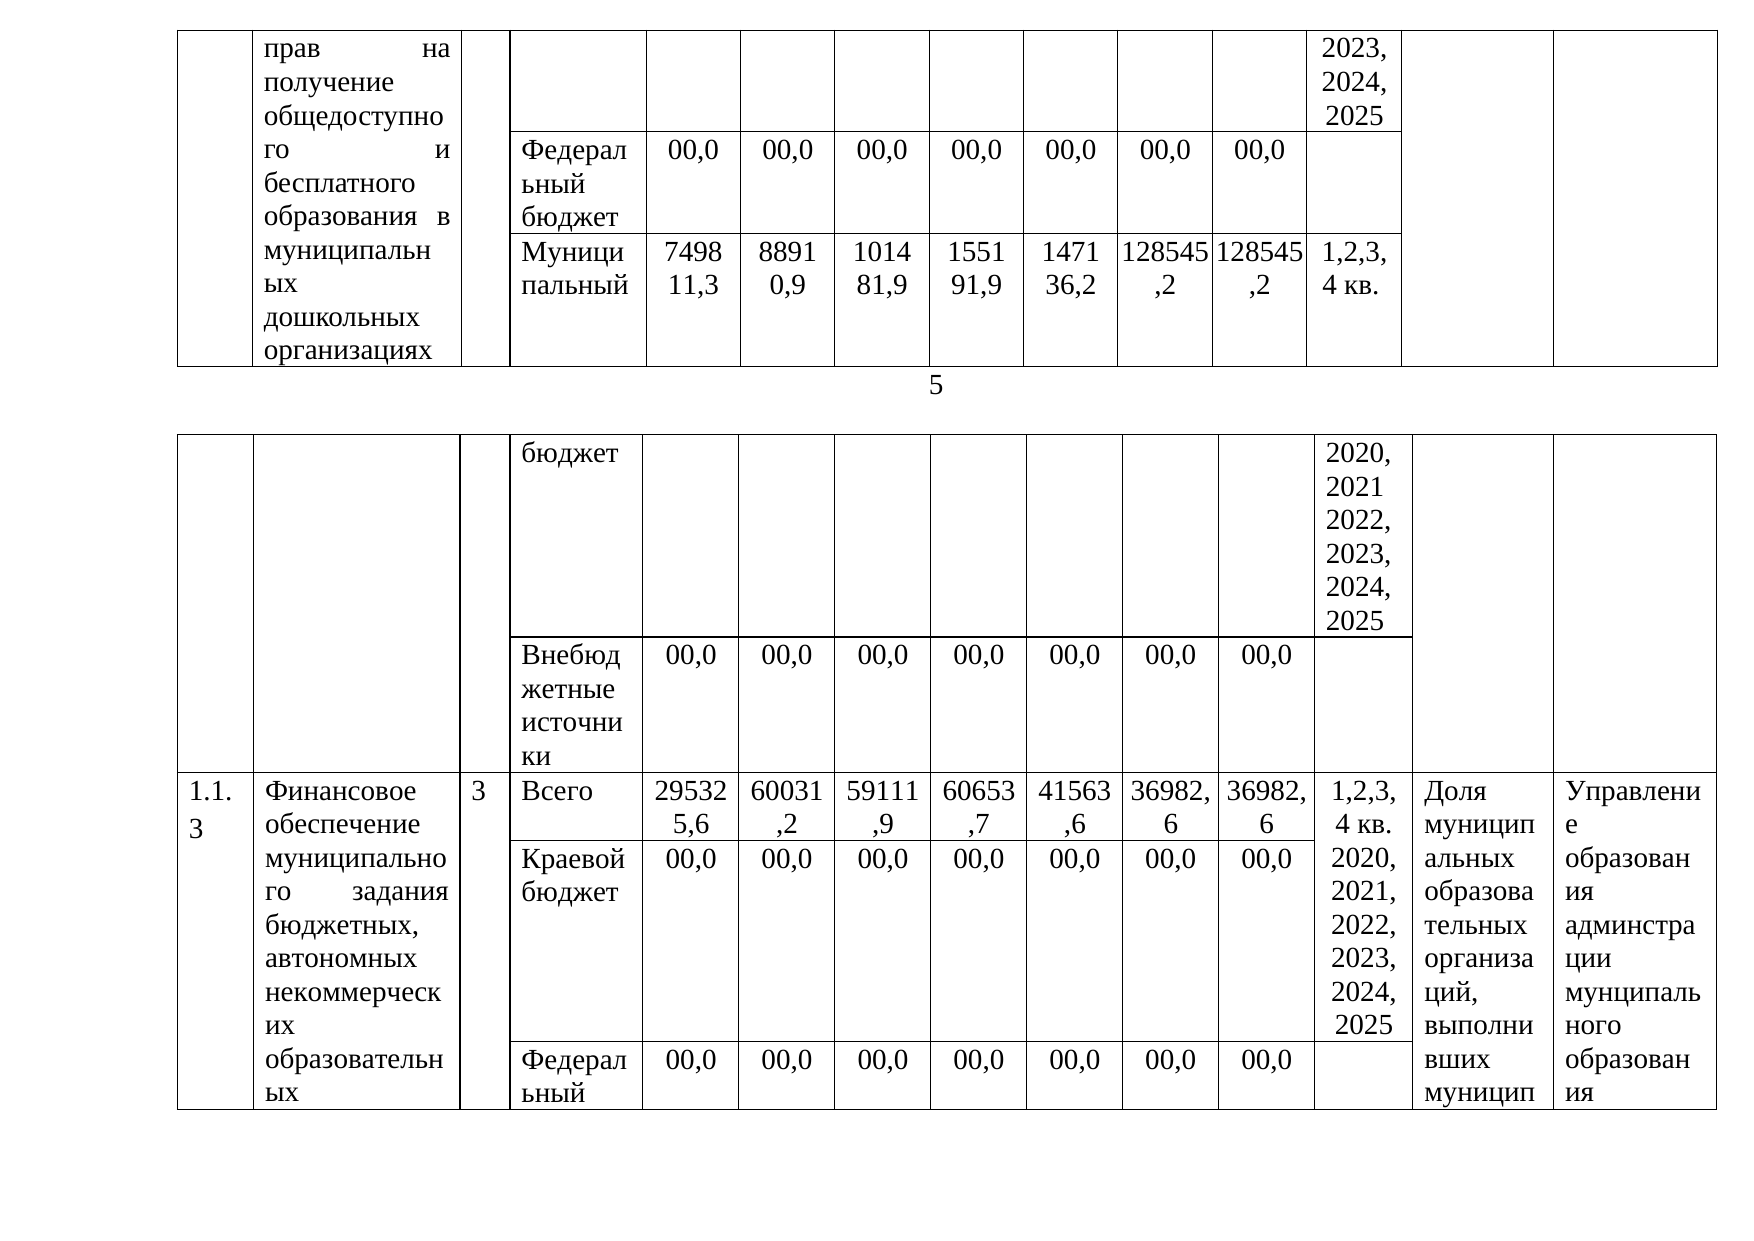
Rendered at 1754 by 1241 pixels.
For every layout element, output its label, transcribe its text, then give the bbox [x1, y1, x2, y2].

table_cell Федерал ьный [511, 1042, 642, 1109]
table_cell [835, 31, 929, 131]
table_cell 749811,3 [647, 234, 740, 366]
table_cell 00,0 [1118, 132, 1212, 233]
table_cell 1,2,3,4 кв. [1307, 234, 1401, 366]
table_header [739, 435, 834, 636]
table_cell 00,0 [739, 841, 834, 1041]
table_cell Финансовое обеспечение муниципального задания бюджетных, автономных некоммерческих образовательных организаций дополнительного образования на оказание муниципальных услуг. [254, 773, 459, 1109]
table_cell 00,0 [835, 132, 929, 233]
table_cell 128545,2 [1118, 234, 1212, 366]
table_cell 00,0 [1027, 638, 1122, 772]
table_header [1027, 435, 1122, 636]
table_cell Федерал ьный бюджет [511, 132, 646, 233]
table_cell 00,0 [1123, 638, 1218, 772]
table_cell 00,0 [1213, 132, 1306, 233]
table_cell [930, 31, 1023, 131]
table_cell 101481,9 [835, 234, 929, 366]
table_cell Управление образования админстрации мунципального образования Кореновский район [1554, 773, 1716, 1109]
table_cell 00,0 [1219, 638, 1314, 772]
table_cell [647, 31, 740, 131]
table_cell 00,0 [647, 132, 740, 233]
table_header [178, 435, 253, 772]
table_cell 1.1.3 [178, 773, 253, 1109]
table_cell 00,0 [1123, 1042, 1218, 1109]
table_cell 59111,9 [835, 773, 930, 840]
table_header 2020, 2021 2022, 2023, 2024, 2025 [1315, 435, 1412, 636]
table_cell 00,0 [1123, 841, 1218, 1041]
table_cell 36982,6 [1219, 773, 1314, 840]
table_cell [741, 31, 834, 131]
table_cell 155191,9 [930, 234, 1023, 366]
table_cell 147136,2 [1024, 234, 1117, 366]
table_cell 00,0 [643, 638, 738, 772]
table_header [461, 435, 509, 772]
table_header бюджет [511, 435, 642, 636]
table_cell 00,0 [931, 1042, 1026, 1109]
table_cell 00,0 [1024, 132, 1117, 233]
table_cell 128545,2 [1213, 234, 1306, 366]
table_cell 41563,6 [1027, 773, 1122, 840]
table_cell 00,0 [1219, 841, 1314, 1041]
table_cell 00,0 [1027, 841, 1122, 1041]
table_cell Внебюд жетные источни ки [511, 638, 642, 772]
table_cell 00,0 [835, 638, 930, 772]
table_cell Муниципальный [511, 234, 646, 366]
text 5 [177, 367, 1695, 401]
table_cell 36982,6 [1123, 773, 1218, 840]
table_cell 00,0 [931, 638, 1026, 772]
table_cell 00,0 [930, 132, 1023, 233]
table_cell [1024, 31, 1117, 131]
table_header [643, 435, 738, 636]
table_cell [1213, 31, 1306, 131]
table_cell 00,0 [739, 638, 834, 772]
table_cell [1307, 132, 1401, 233]
table_cell 00,0 [835, 1042, 930, 1109]
table_cell 00,0 [835, 841, 930, 1041]
table_cell 60031,2 [739, 773, 834, 840]
table_cell 00,0 [739, 1042, 834, 1109]
table_cell 00,0 [643, 1042, 738, 1109]
table_cell 00,0 [931, 841, 1026, 1041]
table_cell 00,0 [1219, 1042, 1314, 1109]
table_cell 295325,6 [643, 773, 738, 840]
table_cell 2023, 2024, 2025 [1307, 31, 1401, 131]
table_cell Доля муниципальных образовательных организаций, выполнивших муниципальное задание [1413, 773, 1553, 1109]
table_header [931, 435, 1026, 636]
table_cell 1,2,3,4 кв. 2020, 2021, 2022, 2023, 2024, 2025 [1315, 773, 1412, 1041]
table_header [1219, 435, 1314, 636]
table_cell 88910,9 [741, 234, 834, 366]
table_cell 00,0 [741, 132, 834, 233]
table_cell Краевой бюджет [511, 841, 642, 1041]
table_header [254, 435, 459, 772]
table_header [1554, 435, 1716, 772]
table_cell 00,0 [643, 841, 738, 1041]
table_cell [1118, 31, 1212, 131]
table_cell [1315, 638, 1412, 772]
table_cell [1315, 1042, 1412, 1109]
table_cell 00,0 [1027, 1042, 1122, 1109]
table_header [1413, 435, 1553, 772]
table_cell 60653,7 [931, 773, 1026, 840]
table_header [1123, 435, 1218, 636]
table_cell Всего [511, 773, 642, 840]
table_header [835, 435, 930, 636]
table_cell 3 [461, 773, 509, 1109]
table_cell [511, 31, 646, 131]
